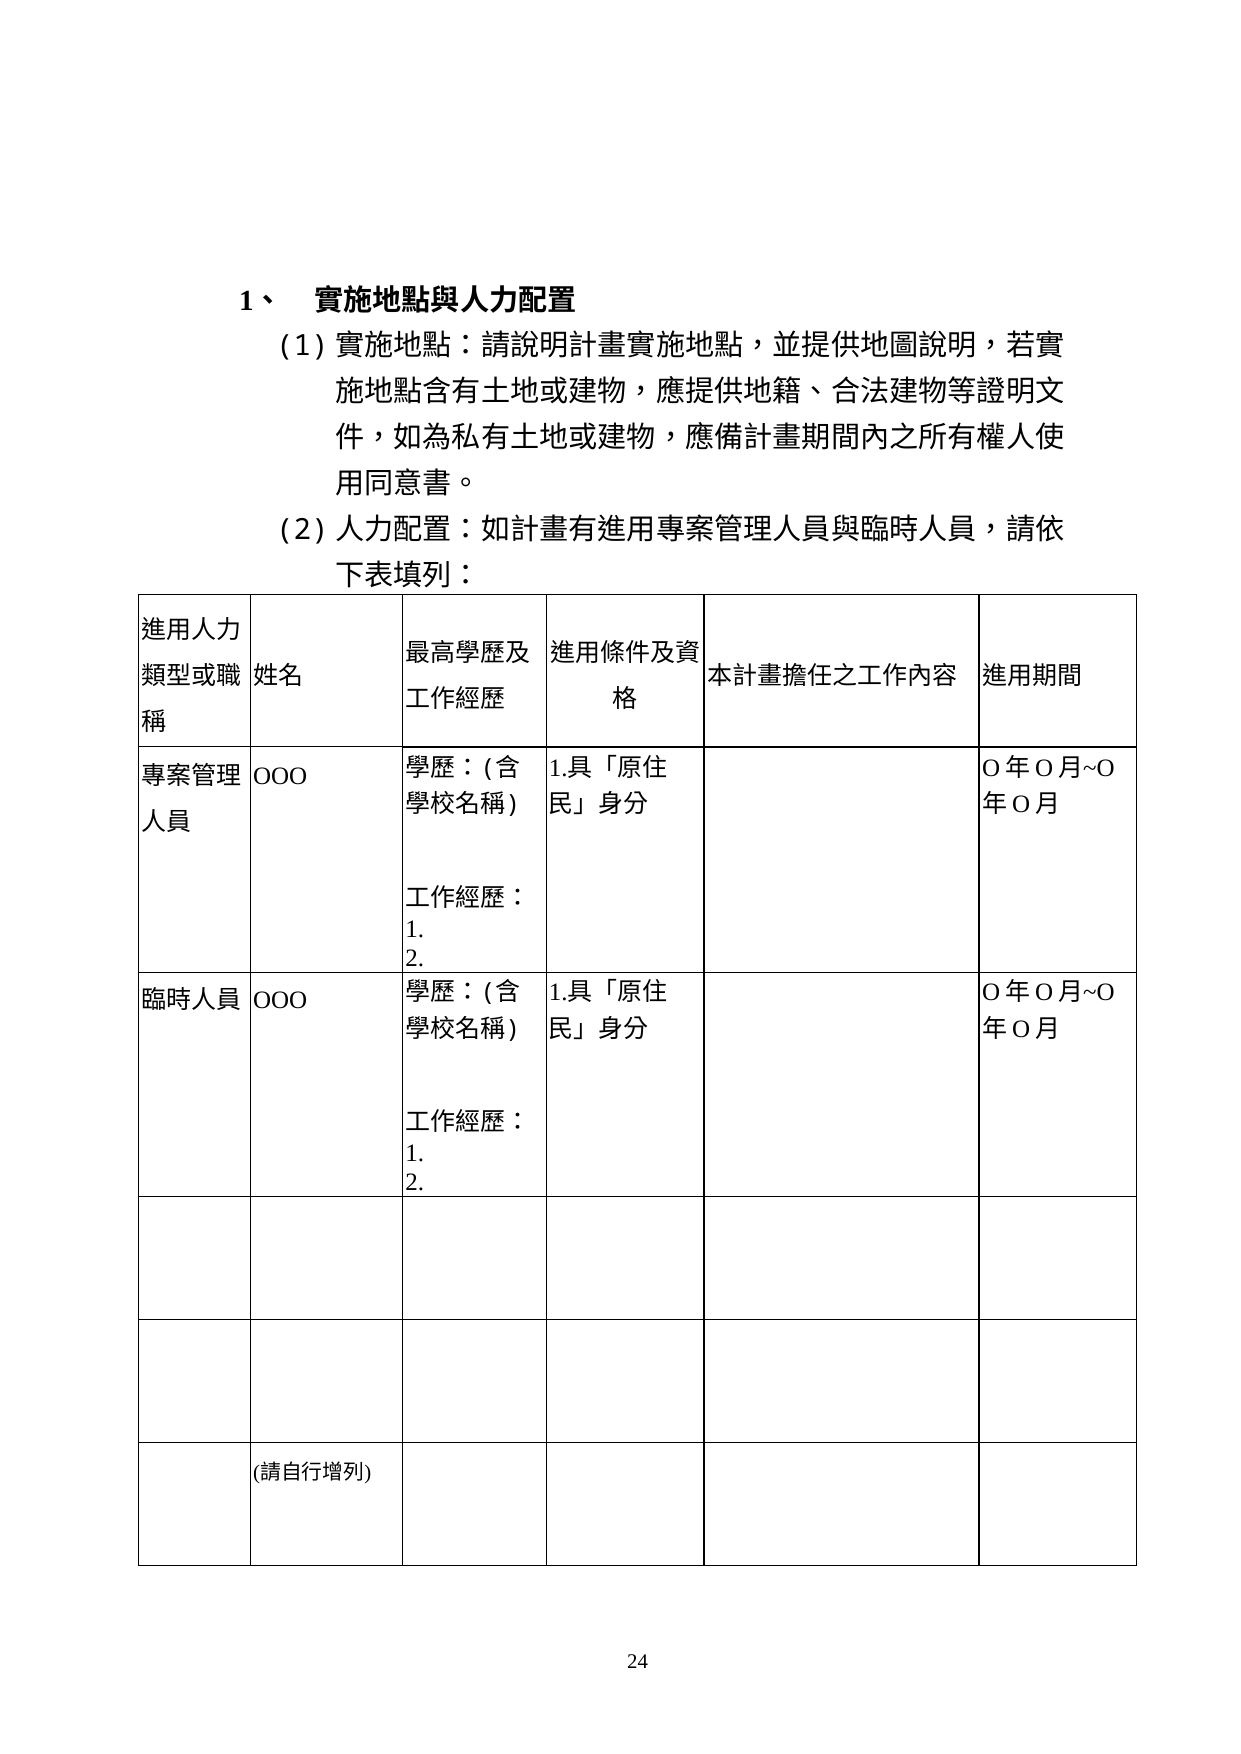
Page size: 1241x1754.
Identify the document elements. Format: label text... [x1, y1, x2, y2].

table_cell 學歷：(含學校名稱) 工作經歷： 1. 2. [403, 973, 546, 1196]
list 實施地點：請說明計畫實施地點，並提供地圖說明，若實施地點含有土地或建物，應提供地籍、合法建物等證明文件，如為私有土地或建物，應備計畫期間內之所有權人使用同意書。 [276, 319, 1087, 502]
table_cell [705, 1320, 978, 1442]
table_cell [139, 1197, 250, 1319]
table_header 本計畫擔任之工作內容 [705, 595, 978, 746]
table_cell [547, 1320, 703, 1442]
table_cell [705, 973, 978, 1196]
table_cell [705, 1197, 978, 1319]
table_cell 1.具「原住民」身分 [547, 748, 703, 971]
table_cell [980, 1197, 1136, 1319]
table_cell O年O月~O年O月 [980, 973, 1136, 1196]
table_cell 臨時人員 [139, 973, 250, 1196]
list 實施地點與人力配置 [239, 273, 1087, 319]
table_cell [403, 1320, 546, 1442]
table_cell [139, 1443, 250, 1565]
table_cell 學歷：(含學校名稱) 工作經歷： 1. 2. [403, 748, 546, 971]
table_cell [139, 1320, 250, 1442]
table_header 進用人力類型或職稱 [139, 595, 250, 746]
table_cell [980, 1443, 1136, 1565]
table_cell [547, 1197, 703, 1319]
table_cell OOO [251, 973, 402, 1196]
table_cell [705, 748, 978, 971]
table_cell [403, 1197, 546, 1319]
table_cell (請自行增列) [251, 1443, 402, 1565]
table_header 最高學歷及工作經歷 [403, 595, 546, 746]
table_cell 1.具「原住民」身分 [547, 973, 703, 1196]
table_cell 專案管理人員 [139, 747, 250, 971]
table_header 進用期間 [980, 595, 1136, 746]
list 人力配置：如計畫有進用專案管理人員與臨時人員，請依下表填列： [276, 502, 1087, 594]
table_cell OOO [251, 747, 402, 971]
table_header 姓名 [251, 595, 402, 746]
table_cell [980, 1320, 1136, 1442]
table_cell [547, 1443, 703, 1565]
table_cell [251, 1320, 402, 1442]
table_cell [705, 1443, 978, 1565]
table_cell [403, 1443, 546, 1565]
table_cell [251, 1197, 402, 1319]
table_cell O年O月~O年O月 [980, 748, 1136, 971]
table_header 進用條件及資格 [547, 595, 703, 746]
